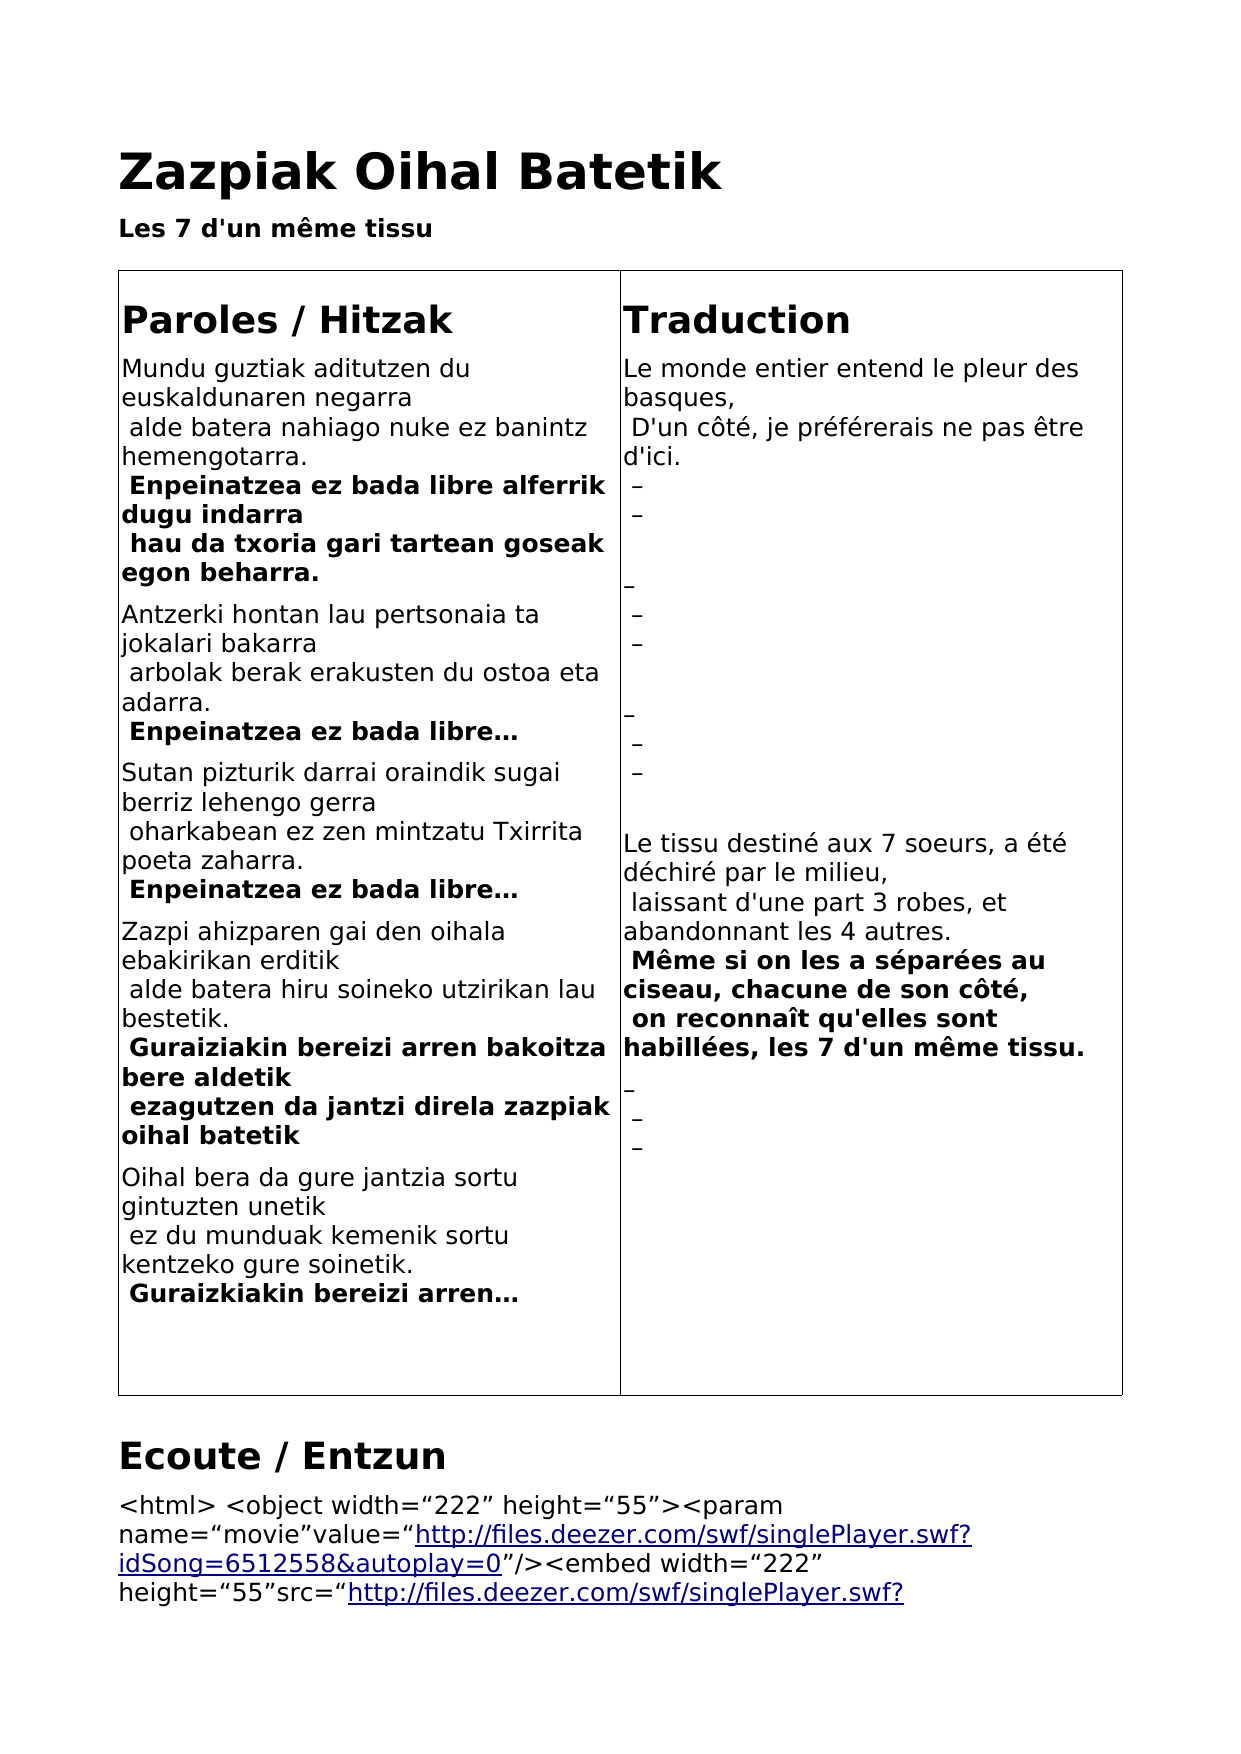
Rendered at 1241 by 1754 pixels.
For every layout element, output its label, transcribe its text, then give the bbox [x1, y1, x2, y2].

table_header Traduction Le monde entier entend le pleur des basques, D'un côté, je préférerais ne pas être d'ici. – – – – – – – – Le tissu destiné aux 7 soeurs, a été déchiré par le milieu, laissant d'une part 3 robes, et abandonnant les 4 autres. Même si on les a séparées au ciseau, chacune de son côté, on reconnaît qu'elles sont habillées, les 7 d'un même tissu. – – – [621, 271, 1122, 1395]
table_header Paroles / Hitzak Mundu guztiak aditutzen du euskaldunaren negarra alde batera nahiago nuke ez banintz hemengotarra. Enpeinatzea ez bada libre alferrik dugu indarra hau da txoria gari tartean goseak egon beharra. Antzerki hontan lau pertsonaia ta jokalari bakarra arbolak berak erakusten du ostoa eta adarra. Enpeinatzea ez bada libre… Sutan pizturik darrai oraindik sugai berriz lehengo gerra oharkabean ez zen mintzatu Txirrita poeta zaharra. Enpeinatzea ez bada libre… Zazpi ahizparen gai den oihala ebakirikan erditik alde batera hiru soineko utzirikan lau bestetik. Guraiziakin bereizi arren bakoitza bere aldetik ezagutzen da jantzi direla zazpiak oihal batetik Oihal bera da gure jantzia sortu gintuzten unetik ez du munduak kemenik sortu kentzeko gure soinetik. Guraizkiakin bereizi arren… [119, 271, 620, 1395]
subtitle Ecoute / Entzun [118, 1435, 1122, 1478]
text <html> <object width=“222” height=“55”><param name=“movie”value=“http://files.deezer.com/swf/singlePlayer.swf?idSong=6512558&autoplay=0”/><embed width=“222” height=“55”src=“http://files.deezer.com/swf/singlePlayer.swf? [118, 1491, 1122, 1608]
text Les 7 d'un même tissu [118, 214, 1122, 243]
subtitle Zazpiak Oihal Batetik [118, 143, 1122, 201]
